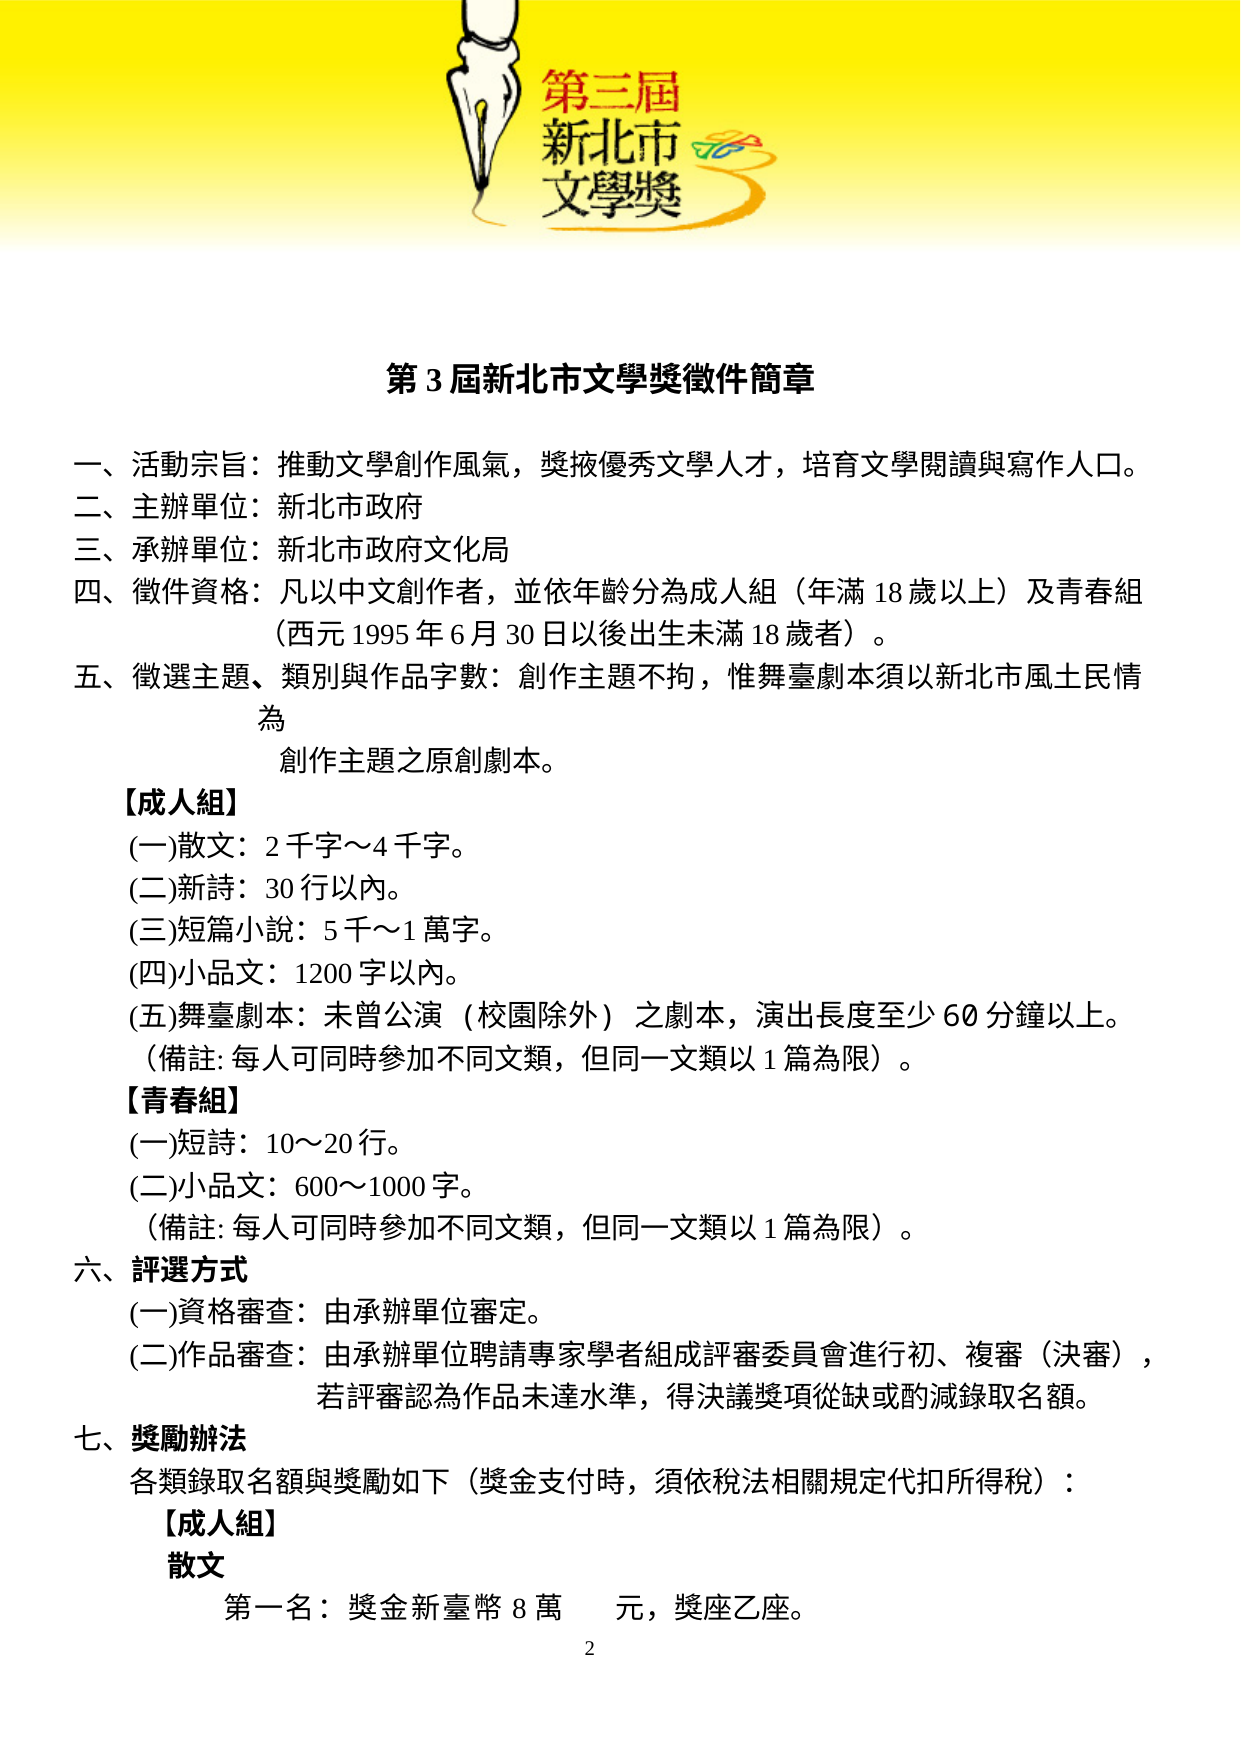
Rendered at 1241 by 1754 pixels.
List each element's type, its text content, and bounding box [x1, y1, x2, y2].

text 【成人組】 [36, 780, 1144, 822]
text 二、主辦單位：新北市政府 [73, 484, 1144, 526]
text 第3屆新北市文學獎徵件簡章 [36, 358, 1144, 400]
text 五、徵選主題、類別與作品字數：創作主題不拘，惟舞臺劇本須以新北市風土民情為 [73, 653, 1144, 738]
text 六、評選方式 [73, 1247, 1144, 1289]
text 三、承辦單位：新北市政府文化局 [73, 526, 1144, 568]
text (三)短篇小說：5千～1萬字。 [129, 907, 1144, 949]
text (五)舞臺劇本：未曾公演 (校園除外) 之劇本，演出長度至少60分鐘以上。 [129, 991, 1144, 1035]
text 創作主題之原創劇本。 [257, 738, 1144, 780]
text (二)作品審查：由承辦單位聘請專家學者組成評審委員會進行初、複審（決審）， [36, 1331, 1144, 1374]
text 散文 [36, 1543, 1144, 1585]
text (一)資格審查：由承辦單位審定。 [36, 1289, 1144, 1331]
text 若評審認為作品未達水準，得決議獎項從缺或酌減錄取名額。 [36, 1374, 1144, 1416]
text (二)新詩：30行以內。 [129, 864, 1144, 907]
picture [0, 0, 1241, 341]
text (一)散文：2千字～4千字。 [129, 822, 1144, 864]
text 第一名：獎金新臺幣8萬元，獎座乙座。 [99, 1585, 1144, 1627]
text 四、徵件資格：凡以中文創作者，並依年齡分為成人組（年滿18歲以上）及青春組（西元1995年6月30日以後出生未滿18歲者）。 [73, 568, 1144, 653]
text 各類錄取名額與獎勵如下（獎金支付時，須依稅法相關規定代扣所得稅）： [36, 1458, 1144, 1501]
text (一)短詩：10～20行。 [36, 1120, 1144, 1162]
text 【青春組】 [36, 1078, 1144, 1120]
text 七、獎勵辦法 [36, 1416, 1144, 1458]
text （備註: 每人可同時參加不同文類，但同一文類以1篇為限）。 [36, 1204, 1144, 1247]
text 一、活動宗旨：推動文學創作風氣，獎掖優秀文學人才，培育文學閱讀與寫作人口。 [73, 442, 1144, 484]
text 【成人組】 [86, 1501, 1144, 1543]
text (四)小品文：1200字以內。 [129, 949, 1144, 991]
text （備註: 每人可同時參加不同文類，但同一文類以1篇為限）。 [129, 1035, 1144, 1078]
text (二)小品文：600～1000字。 [36, 1162, 1144, 1204]
